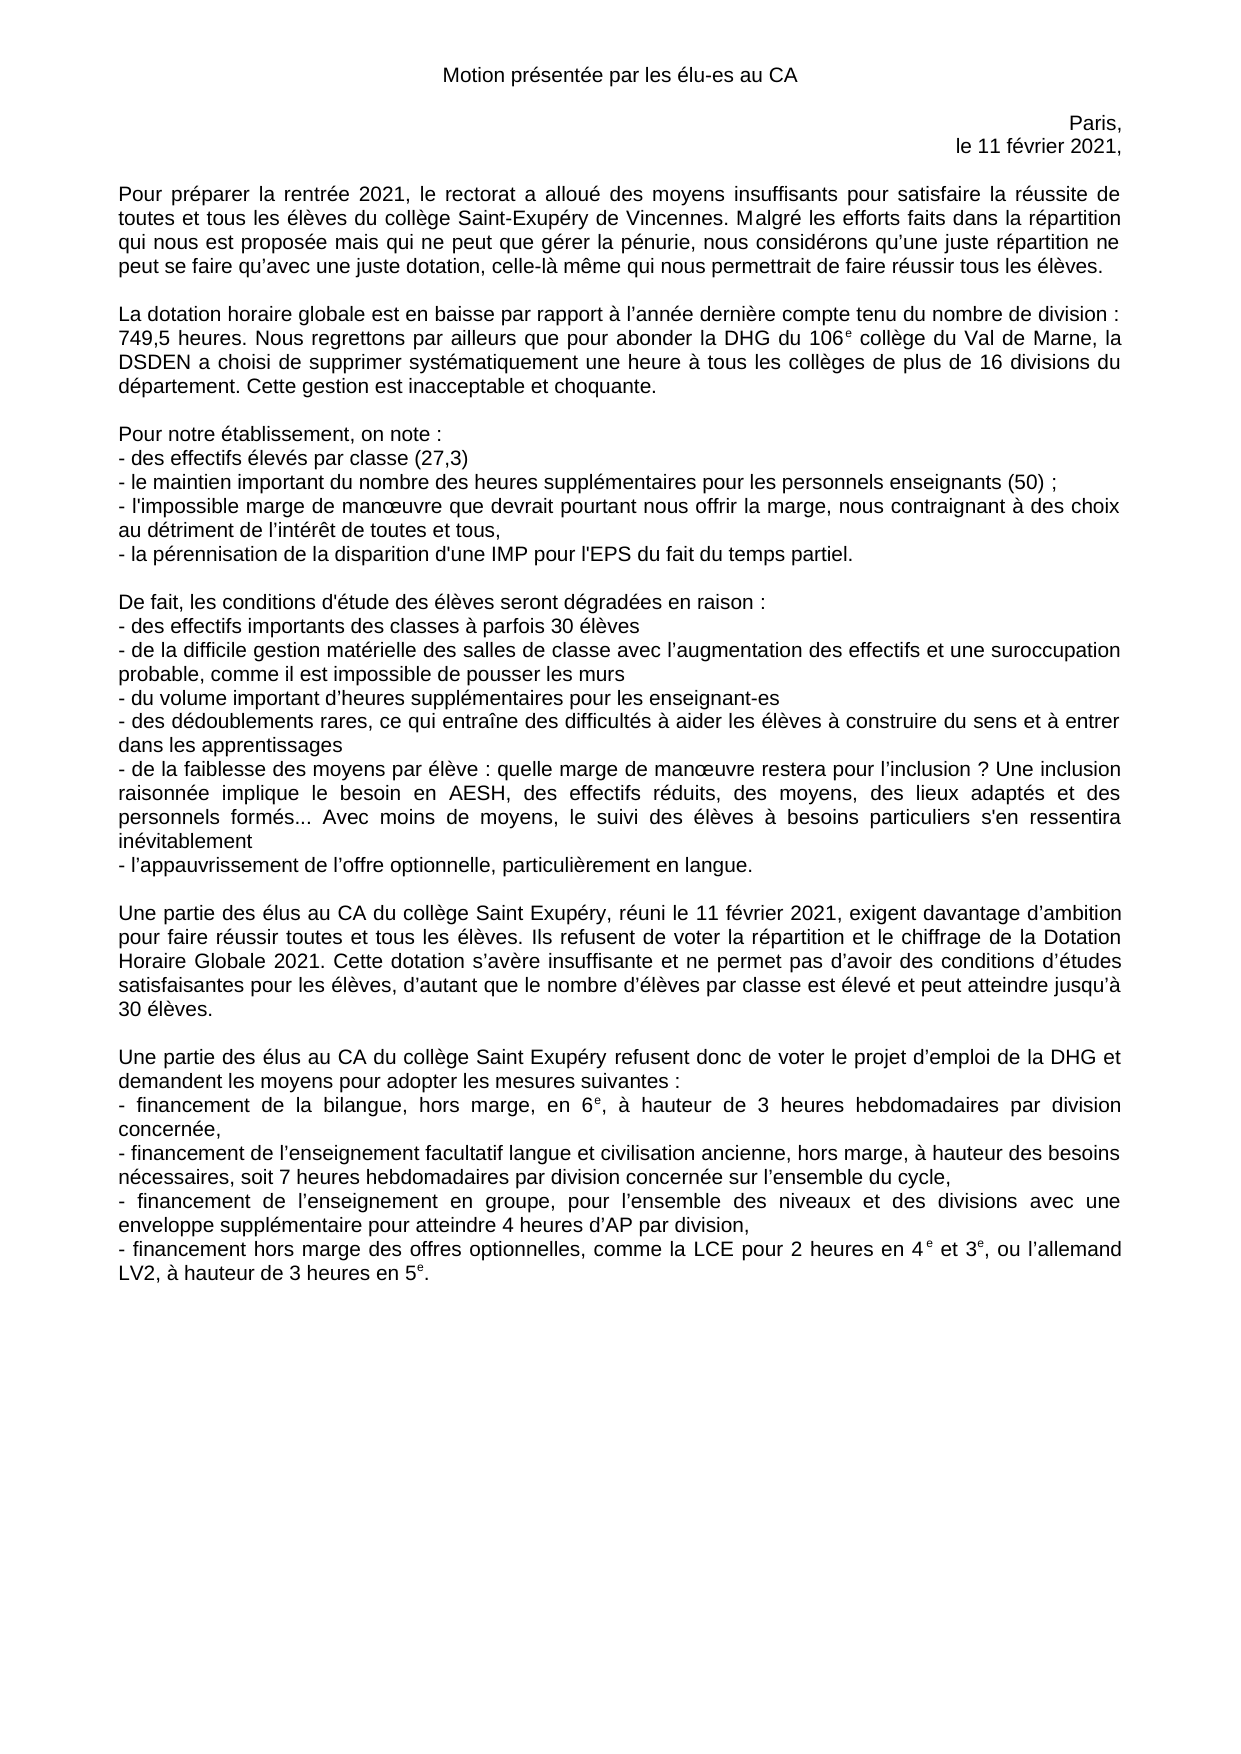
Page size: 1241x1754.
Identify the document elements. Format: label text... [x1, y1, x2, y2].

text - financement de l’enseignement en groupe, pour l’ensemble des niveaux et des divisions avec une enveloppe supplémentaire pour atteindre 4 heures d’AP par division, [118, 1188, 1122, 1236]
text Motion présentée par les élu-es au CA [118, 62, 1122, 86]
text - le maintien important du nombre des heures supplémentaires pour les personnels enseignants (50) ; [118, 470, 1122, 494]
text Pour préparer la rentrée 2021, le rectorat a alloué des moyens insuffisants pour satisfaire la réussite de toutes et tous les élèves du collège Saint-Exupéry de Vincennes. Malgré les efforts faits dans la répartition qui nous est proposée mais qui ne peut que gérer la pénurie, nous considérons qu’une juste répartition ne peut se faire qu’avec une juste dotation, celle-là même qui nous permettrait de faire réussir tous les élèves. [118, 182, 1122, 278]
text - de la faiblesse des moyens par élève : quelle marge de manœuvre restera pour l’inclusion ? Une inclusion raisonnée implique le besoin en AESH, des effectifs réduits, des moyens, des lieux adaptés et des personnels formés... Avec moins de moyens, le suivi des élèves à besoins particuliers s'en ressentira inévitablement [118, 757, 1122, 853]
text Paris, [118, 110, 1122, 134]
text - du volume important d’heures supplémentaires pour les enseignant-es [118, 685, 1122, 709]
text - de la difficile gestion matérielle des salles de classe avec l’augmentation des effectifs et une suroccupation probable, comme il est impossible de pousser les murs [118, 637, 1122, 685]
text - des dédoublements rares, ce qui entraîne des difficultés à aider les élèves à construire du sens et à entrer dans les apprentissages [118, 709, 1122, 757]
text Une partie des élus au CA du collège Saint Exupéry, réuni le 11 février 2021, exigent davantage d’ambition pour faire réussir toutes et tous les élèves. Ils refusent de voter la répartition et le chiffrage de la Dotation Horaire Globale 2021. Cette dotation s’avère insuffisante et ne permet pas d’avoir des conditions d’études satisfaisantes pour les élèves, d’autant que le nombre d’élèves par classe est élevé et peut atteindre jusqu’à 30 élèves. [118, 901, 1122, 1021]
text le 11 février 2021, [118, 134, 1122, 158]
text - des effectifs importants des classes à parfois 30 élèves [118, 613, 1122, 637]
text - l’appauvrissement de l’offre optionnelle, particulièrement en langue. [118, 853, 1122, 877]
text Une partie des élus au CA du collège Saint Exupéry refusent donc de voter le projet d’emploi de la DHG et demandent les moyens pour adopter les mesures suivantes : [118, 1045, 1122, 1093]
text - financement hors marge des offres optionnelles, comme la LCE pour 2 heures en 4e et 3e, ou l’allemand LV2, à hauteur de 3 heures en 5e. [118, 1236, 1122, 1284]
text - financement de la bilangue, hors marge, en 6e, à hauteur de 3 heures hebdomadaires par division concernée, [118, 1093, 1122, 1141]
text - la pérennisation de la disparition d'une IMP pour l'EPS du fait du temps partiel. [118, 542, 1122, 566]
text - l'impossible marge de manœuvre que devrait pourtant nous offrir la marge, nous contraignant à des choix au détriment de l’intérêt de toutes et tous, [118, 494, 1122, 542]
text La dotation horaire globale est en baisse par rapport à l’année dernière compte tenu du nombre de division : 749,5 heures. Nous regrettons par ailleurs que pour abonder la DHG du 106e collège du Val de Marne, la DSDEN a choisi de supprimer systématiquement une heure à tous les collèges de plus de 16 divisions du département. Cette gestion est inacceptable et choquante. [118, 302, 1122, 398]
text Pour notre établissement, on note : [118, 422, 1122, 446]
text De fait, les conditions d'étude des élèves seront dégradées en raison : [118, 589, 1122, 613]
text - des effectifs élevés par classe (27,3) [118, 446, 1122, 470]
text - financement de l’enseignement facultatif langue et civilisation ancienne, hors marge, à hauteur des besoins nécessaires, soit 7 heures hebdomadaires par division concernée sur l’ensemble du cycle, [118, 1141, 1122, 1188]
